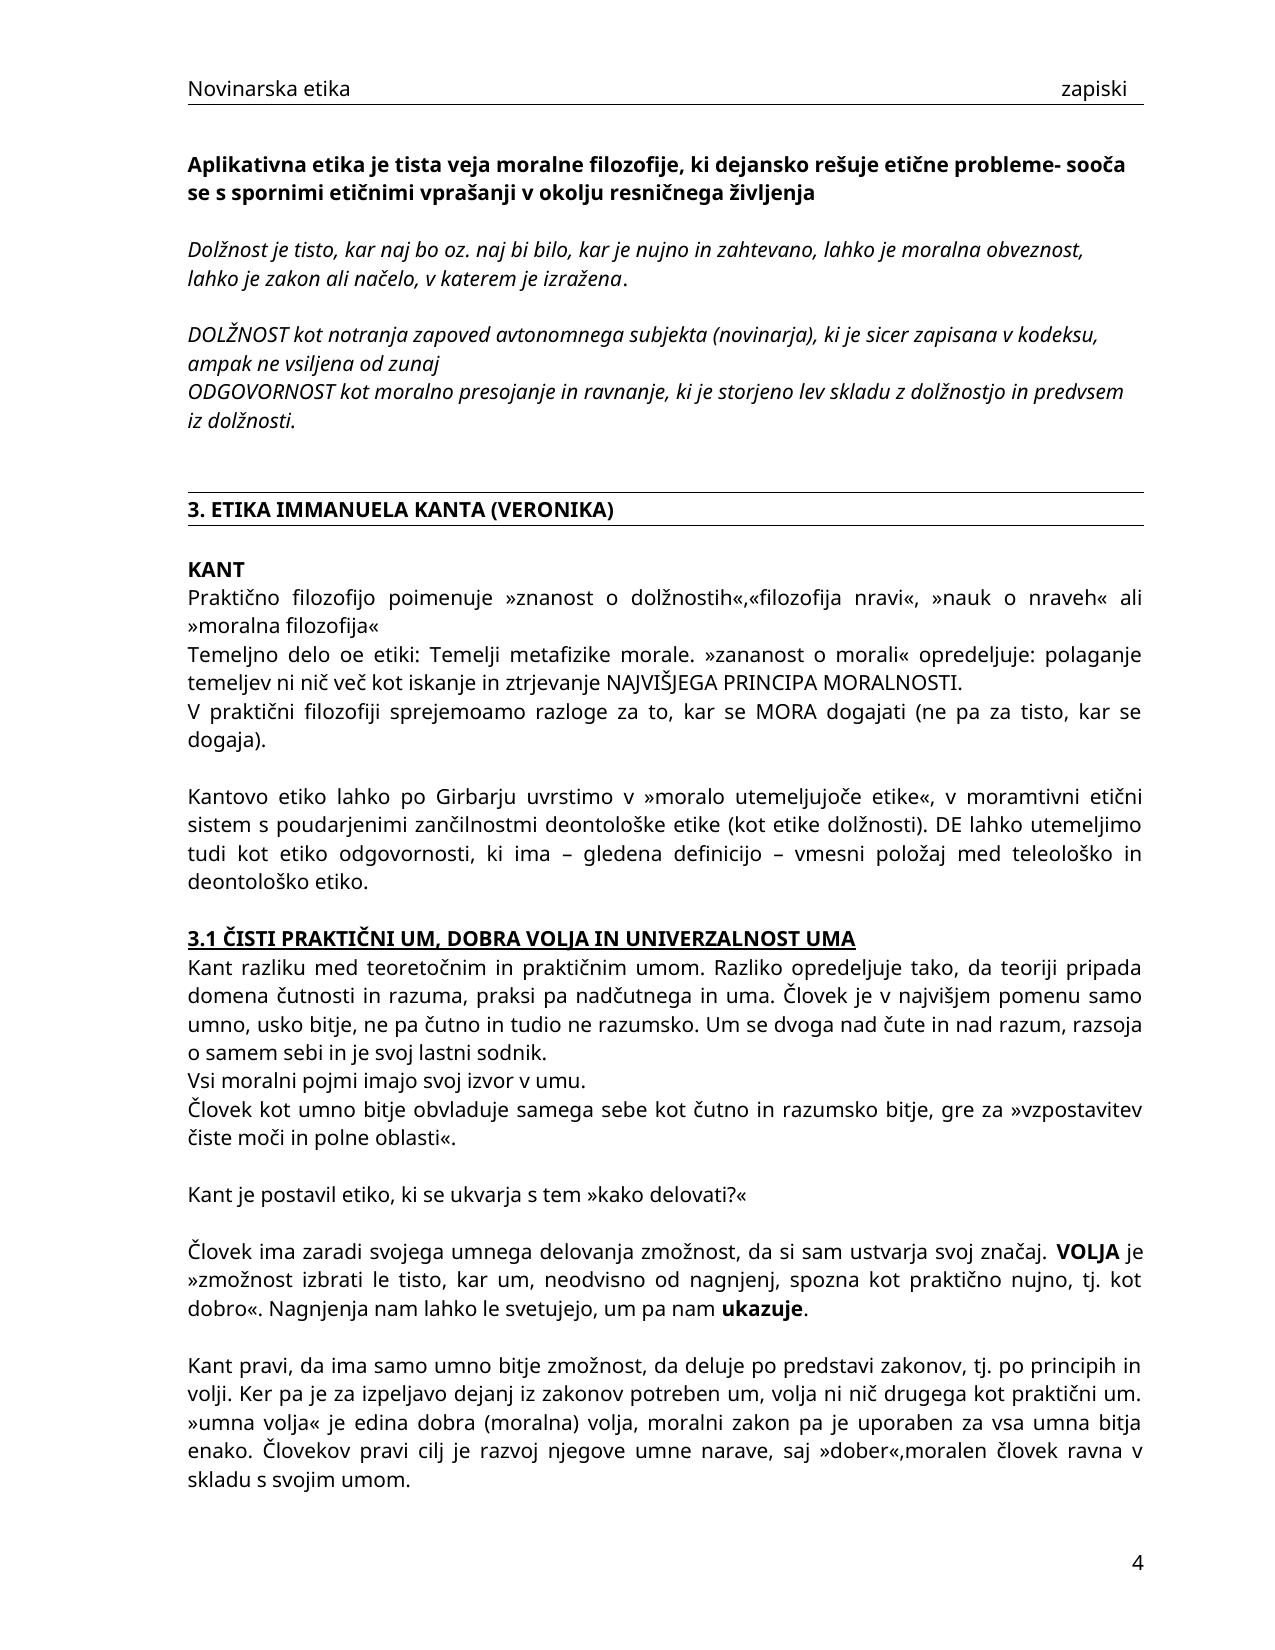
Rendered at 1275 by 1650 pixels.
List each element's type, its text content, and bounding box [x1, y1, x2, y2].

text Človek ima zaradi svojega umnega delovanja zmožnost, da si sam ustvarja svoj značaj. VOLJA je »zmožnost izbrati le tisto, kar um, neodvisno od nagnjenj, spozna kot praktično nujno, tj. kot dobro«. Nagnjenja nam lahko le svetujejo, um pa nam ukazuje. [187, 1237, 1144, 1322]
text Aplikativna etika je tista veja moralne filozofije, ki dejansko rešuje etične probleme- sooča se s spornimi etičnimi vprašanji v okolju resničnega življenja [187, 150, 1144, 207]
text Dolžnost je tisto, kar naj bo oz. naj bi bilo, kar je nujno in zahtevano, lahko je moralna obveznost, lahko je zakon ali načelo, v katerem je izražena. [187, 235, 1144, 292]
text Kant razliku med teoretočnim in praktičnim umom. Razliko opredeljuje tako, da teoriji pripada domena čutnosti in razuma, praksi pa nadčutnega in uma. Človek je v najvišjem pomenu samo umno, usko bitje, ne pa čutno in tudio ne razumsko. Um se dvoga nad čute in nad razum, razsoja o samem sebi in je svoj lastni sodnik. [187, 953, 1144, 1067]
text 3.1 ČISTI PRAKTIČNI UM, DOBRA VOLJA IN UNIVERZALNOST UMA [187, 924, 1144, 953]
text Praktično filozofijo poimenuje »znanost o dolžnostih«,«filozofija nravi«, »nauk o nraveh« ali »moralna filozofija« [187, 583, 1144, 640]
text Vsi moralni pojmi imajo svoj izvor v umu. [187, 1067, 1144, 1095]
text Človek kot umno bitje obvladuje samega sebe kot čutno in razumsko bitje, gre za »vzpostavitev čiste moči in polne oblasti«. [187, 1095, 1144, 1152]
text Kant pravi, da ima samo umno bitje zmožnost, da deluje po predstavi zakonov, tj. po principih in volji. Ker pa je za izpeljavo dejanj iz zakonov potreben um, volja ni nič drugega kot praktični um. »umna volja« je edina dobra (moralna) volja, moralni zakon pa je uporaben za vsa umna bitja enako. Človekov pravi cilj je razvoj njegove umne narave, saj »dober«,moralen človek ravna v skladu s svojim umom. [187, 1351, 1144, 1493]
text V praktični filozofiji sprejemoamo razloge za to, kar se MORA dogajati (ne pa za tisto, kar se dogaja). [187, 697, 1144, 754]
text Kant je postavil etiko, ki se ukvarja s tem »kako delovati?« [187, 1180, 1144, 1209]
text ODGOVORNOST kot moralno presojanje in ravnanje, ki je storjeno lev skladu z dolžnostjo in predvsem iz dolžnosti.kasneje priključitev tudi na praktično filozofijo Kanta [187, 377, 1144, 434]
text Temeljno delo oe etiki: Temelji metafizike morale. »zananost o morali« opredeljuje: polaganje temeljev ni nič več kot iskanje in ztrjevanje NAJVIŠJEGA PRINCIPA MORALNOSTI. [187, 640, 1144, 697]
text DOLŽNOST kot notranja zapoved avtonomnega subjekta (novinarja), ki je sicer zapisana v kodeksu, ampak ne vsiljena od zunaj [187, 321, 1144, 377]
text Kantovo etiko lahko po Girbarju uvrstimo v »moralo utemeljujoče etike«, v moramtivni etični sistem s poudarjenimi zančilnostmi deontološke etike (kot etike dolžnosti). DE lahko utemeljimo tudi kot etiko odgovornosti, ki ima – gledena definicijo – vmesni položaj med teleološko in deontološko etiko. [187, 782, 1144, 896]
text 3. ETIKA IMMANUELA KANTA (VERONIKA) [187, 493, 1144, 526]
text KANT [187, 555, 1144, 583]
